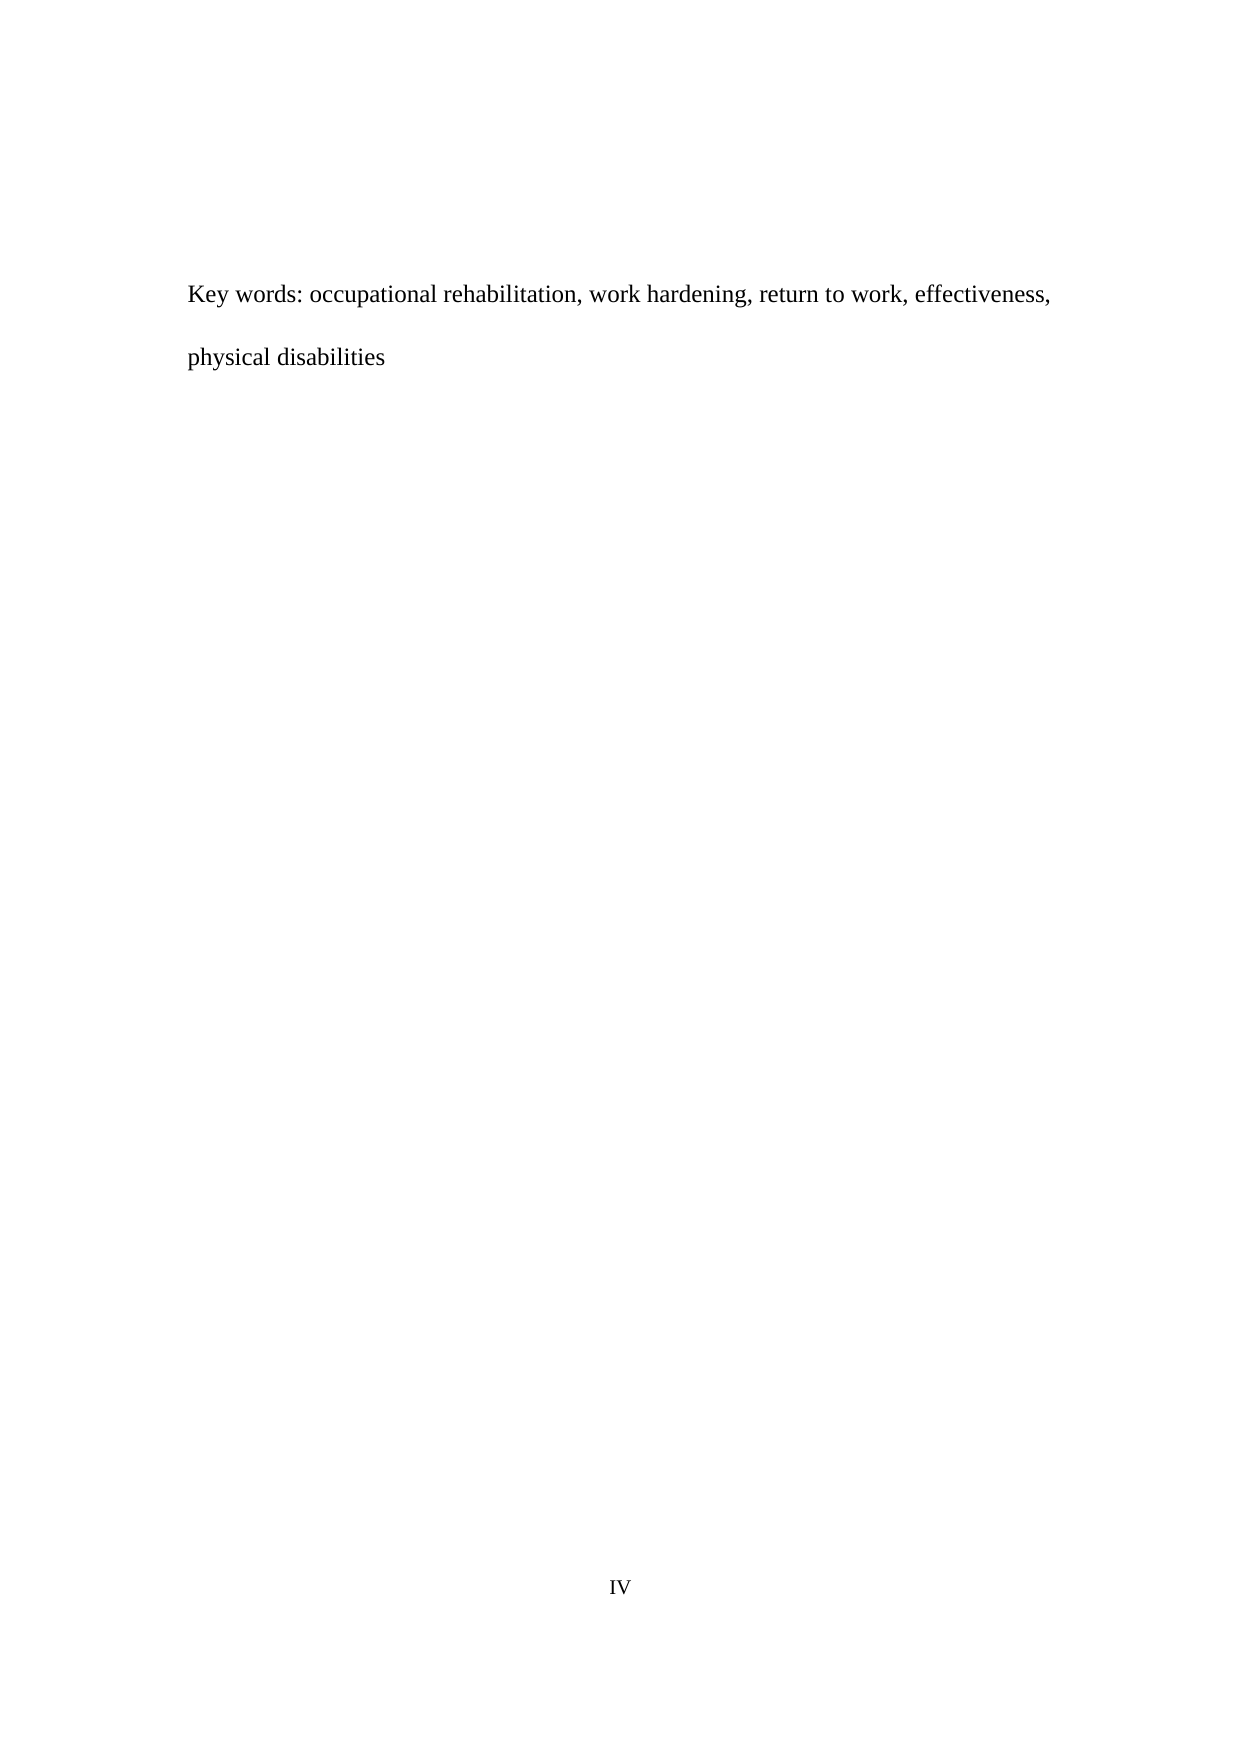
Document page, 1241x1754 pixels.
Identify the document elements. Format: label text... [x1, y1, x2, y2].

text Key words: occupational rehabilitation, work hardening, return to work, effectiveness, physical disabilities [187, 252, 1053, 377]
